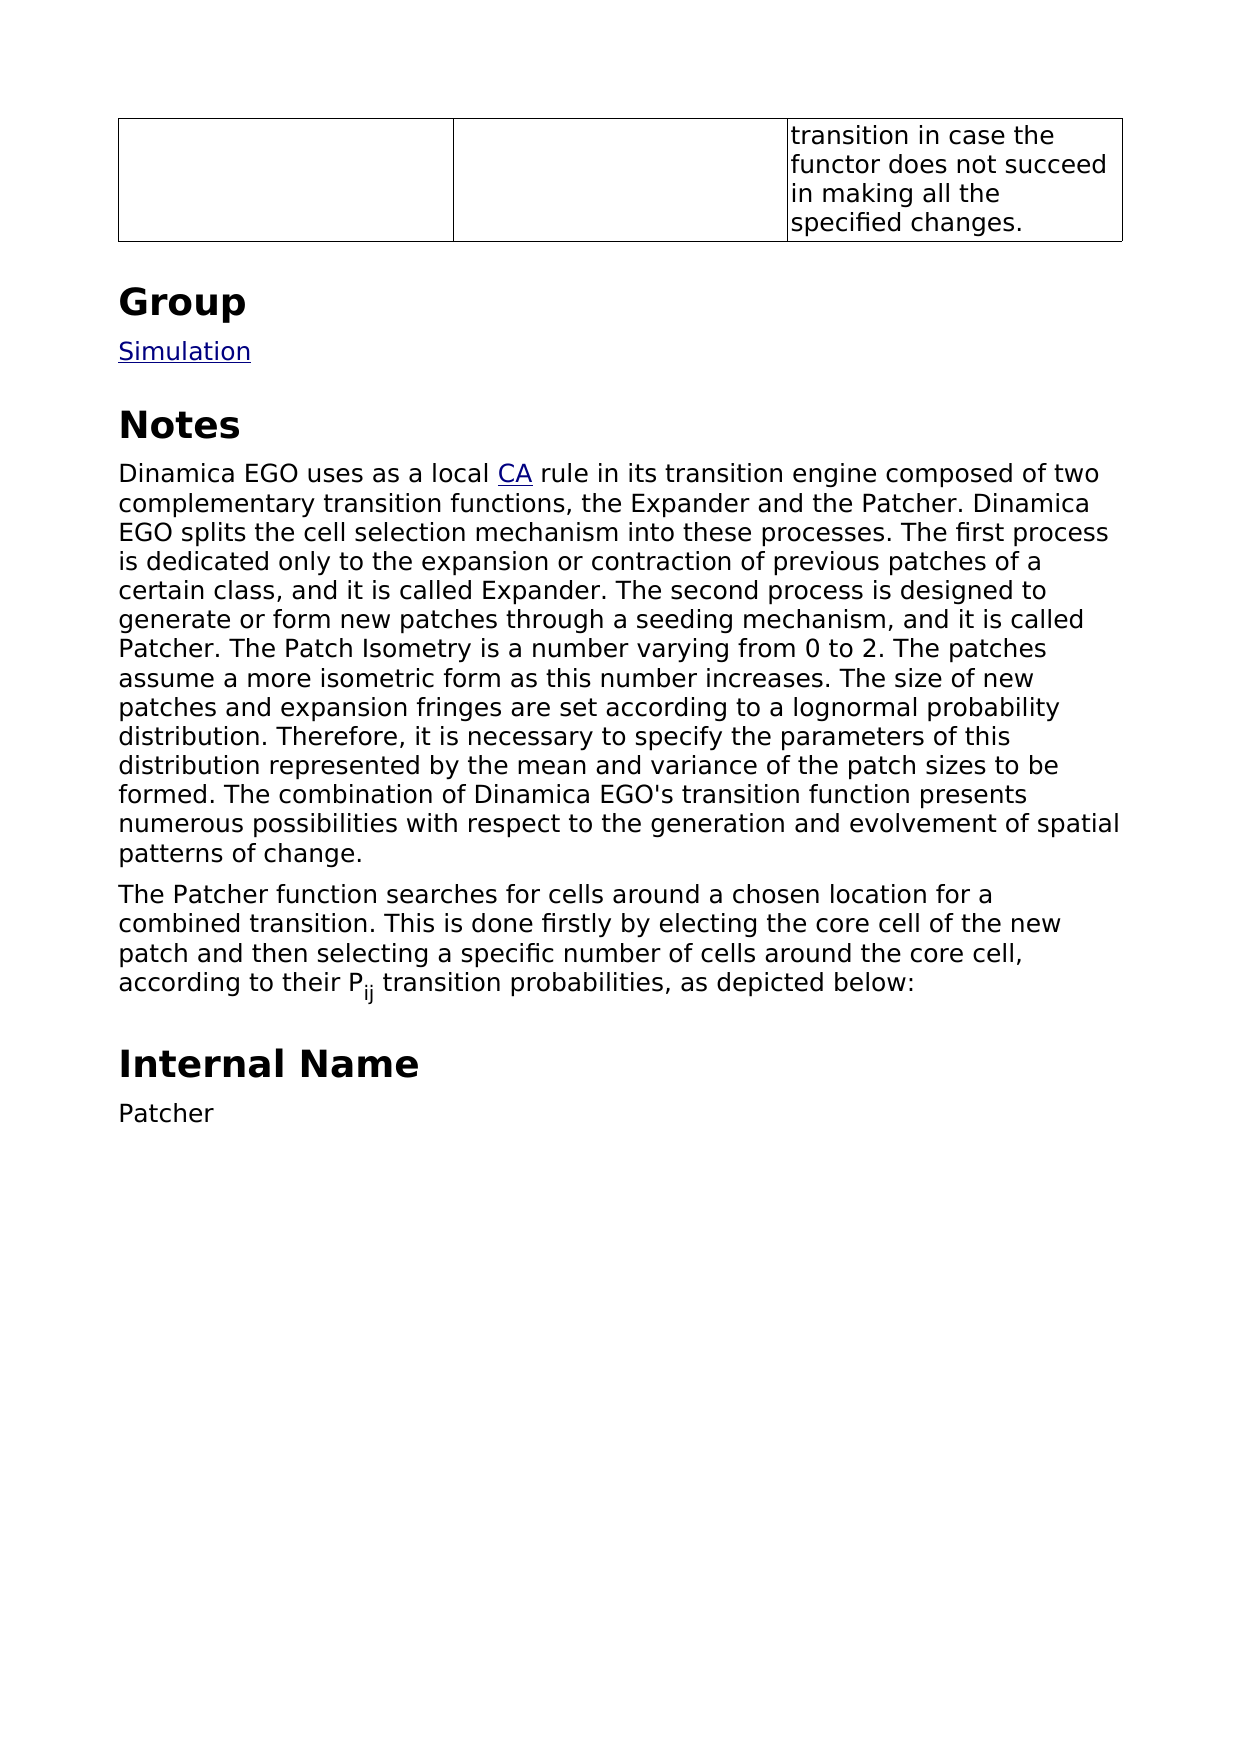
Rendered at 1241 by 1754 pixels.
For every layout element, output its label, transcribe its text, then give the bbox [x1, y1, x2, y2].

subtitle Group [118, 281, 1122, 324]
text The Patcher function searches for cells around a chosen location for a combined transition. This is done firstly by electing the core cell of the new patch and then selecting a specific number of cells around the core cell, according to their Pij transition probabilities, as depicted below: [118, 880, 1122, 1006]
table_cell [454, 119, 787, 241]
table_cell [119, 119, 453, 241]
subtitle Internal Name [118, 1043, 1122, 1087]
table_cell transition in case the functor does not succeed in making all the specified changes. [788, 119, 1122, 241]
text Simulation [118, 337, 1122, 366]
text Dinamica EGO uses as a local CA rule in its transition engine composed of two complementary transition functions, the Expander and the Patcher. Dinamica EGO splits the cell selection mechanism into these processes. The first process is dedicated only to the expansion or contraction of previous patches of a certain class, and it is called Expander. The second process is designed to generate or form new patches through a seeding mechanism, and it is called Patcher. The Patch Isometry is a number varying from 0 to 2. The patches assume a more isometric form as this number increases. The size of new patches and expansion fringes are set according to a lognormal probability distribution. Therefore, it is necessary to specify the parameters of this distribution represented by the mean and variance of the patch sizes to be formed. The combination of Dinamica EGO's transition function presents numerous possibilities with respect to the generation and evolvement of spatial patterns of change. [118, 459, 1122, 868]
text Patcher [118, 1099, 1122, 1128]
subtitle Notes [118, 403, 1122, 447]
